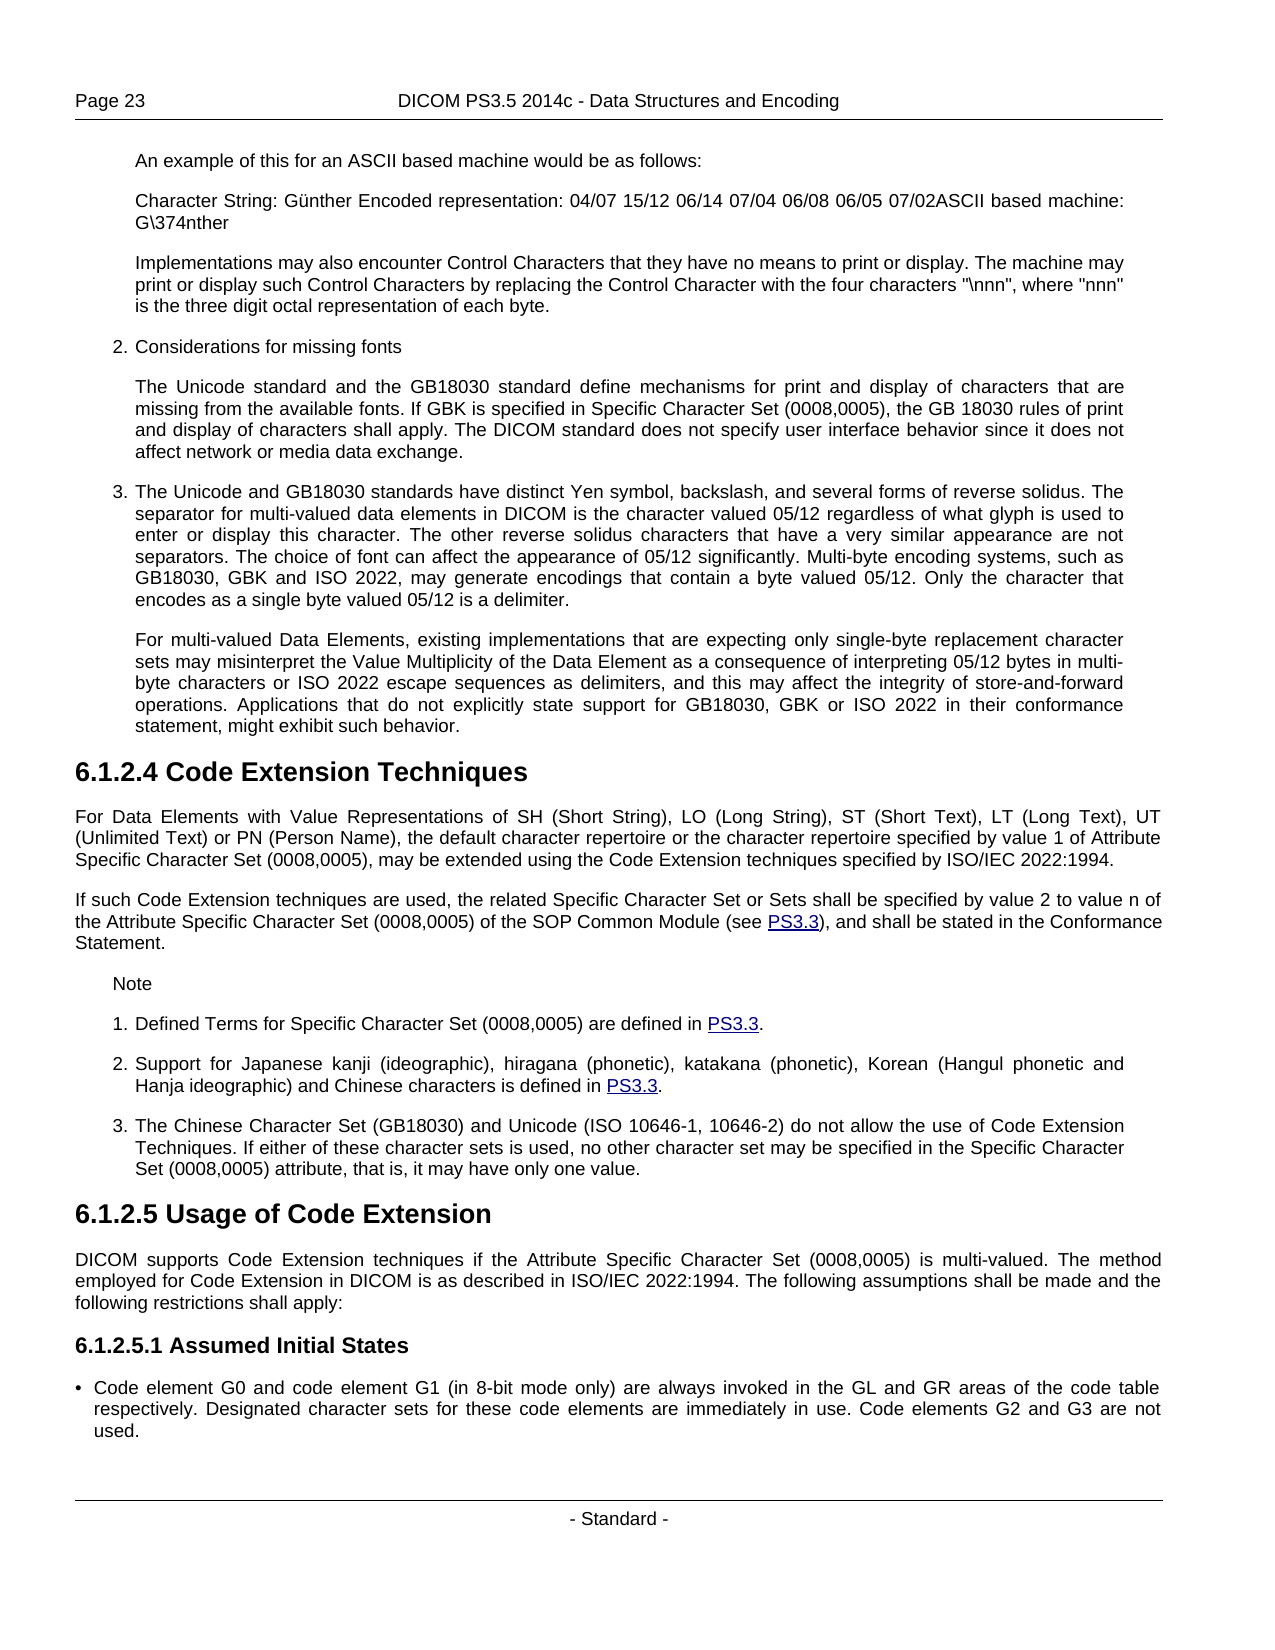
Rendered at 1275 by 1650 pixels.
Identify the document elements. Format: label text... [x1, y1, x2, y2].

list The Unicode and GB18030 standards have distinct Yen symbol, backslash, and several forms of reverse solidus. The separator for multi-valued data elements in DICOM is the character valued 05/12 regardless of what glyph is used to enter or display this character. The other reverse solidus characters that have a very similar appearance are not separators. The choice of font can affect the appearance of 05/12 significantly. Multi-byte encoding systems, such as GB18030, GBK and ISO 2022, may generate encodings that contain a byte valued 05/12. Only the character that encodes as a single byte valued 05/12 is a delimiter. [112, 481, 1125, 610]
text If such Code Extension techniques are used, the related Specific Character Set or Sets shall be specified by value 2 to value n of the Attribute Specific Character Set (0008,0005) of the SOP Common Module (see PS3.3), and shall be stated in the Conformance Statement. [75, 889, 1162, 954]
list For multi-valued Data Elements, existing implementations that are expecting only single-byte replacement character sets may misinterpret the Value Multiplicity of the Data Element as a consequence of interpreting 05/12 bytes in multi-byte characters or ISO 2022 escape sequences as delimiters, and this may affect the integrity of store-and-forward operations. Applications that do not explicitly state support for GB18030, GBK or ISO 2022 in their conformance statement, might exhibit such behavior. [112, 629, 1125, 737]
list Character String: Günther Encoded representation: 04/07 15/12 06/14 07/04 06/08 06/05 07/02ASCII based machine: G\374nther [112, 190, 1125, 233]
list An example of this for an ASCII based machine would be as follows: [112, 150, 1125, 172]
text Note [112, 972, 1125, 994]
list Defined Terms for Specific Character Set (0008,0005) are defined in PS3.3. [112, 1013, 1125, 1034]
list Support for Japanese kanji (ideographic), hiragana (phonetic), katakana (phonetic), Korean (Hangul phonetic and Hanja ideographic) and Chinese characters is defined in PS3.3. [112, 1053, 1125, 1096]
list Considerations for missing fonts [112, 336, 1125, 357]
text 6.1.2.5.1 Assumed Initial States [75, 1332, 1162, 1358]
list The Unicode standard and the GB18030 standard define mechanisms for print and display of characters that are missing from the available fonts. If GBK is specified in Specific Character Set (0008,0005), the GB 18030 rules of print and display of characters shall apply. The DICOM standard does not specify user interface behavior since it does not affect network or media data exchange. [112, 376, 1125, 462]
text 6.1.2.5 Usage of Code Extension [75, 1198, 1162, 1230]
text DICOM supports Code Extension techniques if the Attribute Specific Character Set (0008,0005) is multi-valued. The method employed for Code Extension in DICOM is as described in ISO/IEC 2022:1994. The following assumptions shall be made and the following restrictions shall apply: [75, 1248, 1162, 1313]
list Code element G0 and code element G1 (in 8-bit mode only) are always invoked in the GL and GR areas of the code table respectively. Designated character sets for these code elements are immediately in use. Code elements G2 and G3 are not used. [75, 1376, 1162, 1441]
list Implementations may also encounter Control Characters that they have no means to print or display. The machine may print or display such Control Characters by replacing the Control Character with the four characters "\nnn", where "nnn" is the three digit octal representation of each byte. [112, 252, 1125, 317]
text For Data Elements with Value Representations of SH (Short String), LO (Long String), ST (Short Text), LT (Long Text), UT (Unlimited Text) or PN (Person Name), the default character repertoire or the character repertoire specified by value 1 of Attribute Specific Character Set (0008,0005), may be extended using the Code Extension techniques specified by ISO/IEC 2022:1994. [75, 806, 1162, 870]
text 6.1.2.4 Code Extension Techniques [75, 756, 1162, 787]
list The Chinese Character Set (GB18030) and Unicode (ISO 10646-1, 10646-2) do not allow the use of Code Extension Techniques. If either of these character sets is used, no other character set may be specified in the Specific Character Set (0008,0005) attribute, that is, it may have only one value. [112, 1115, 1125, 1180]
